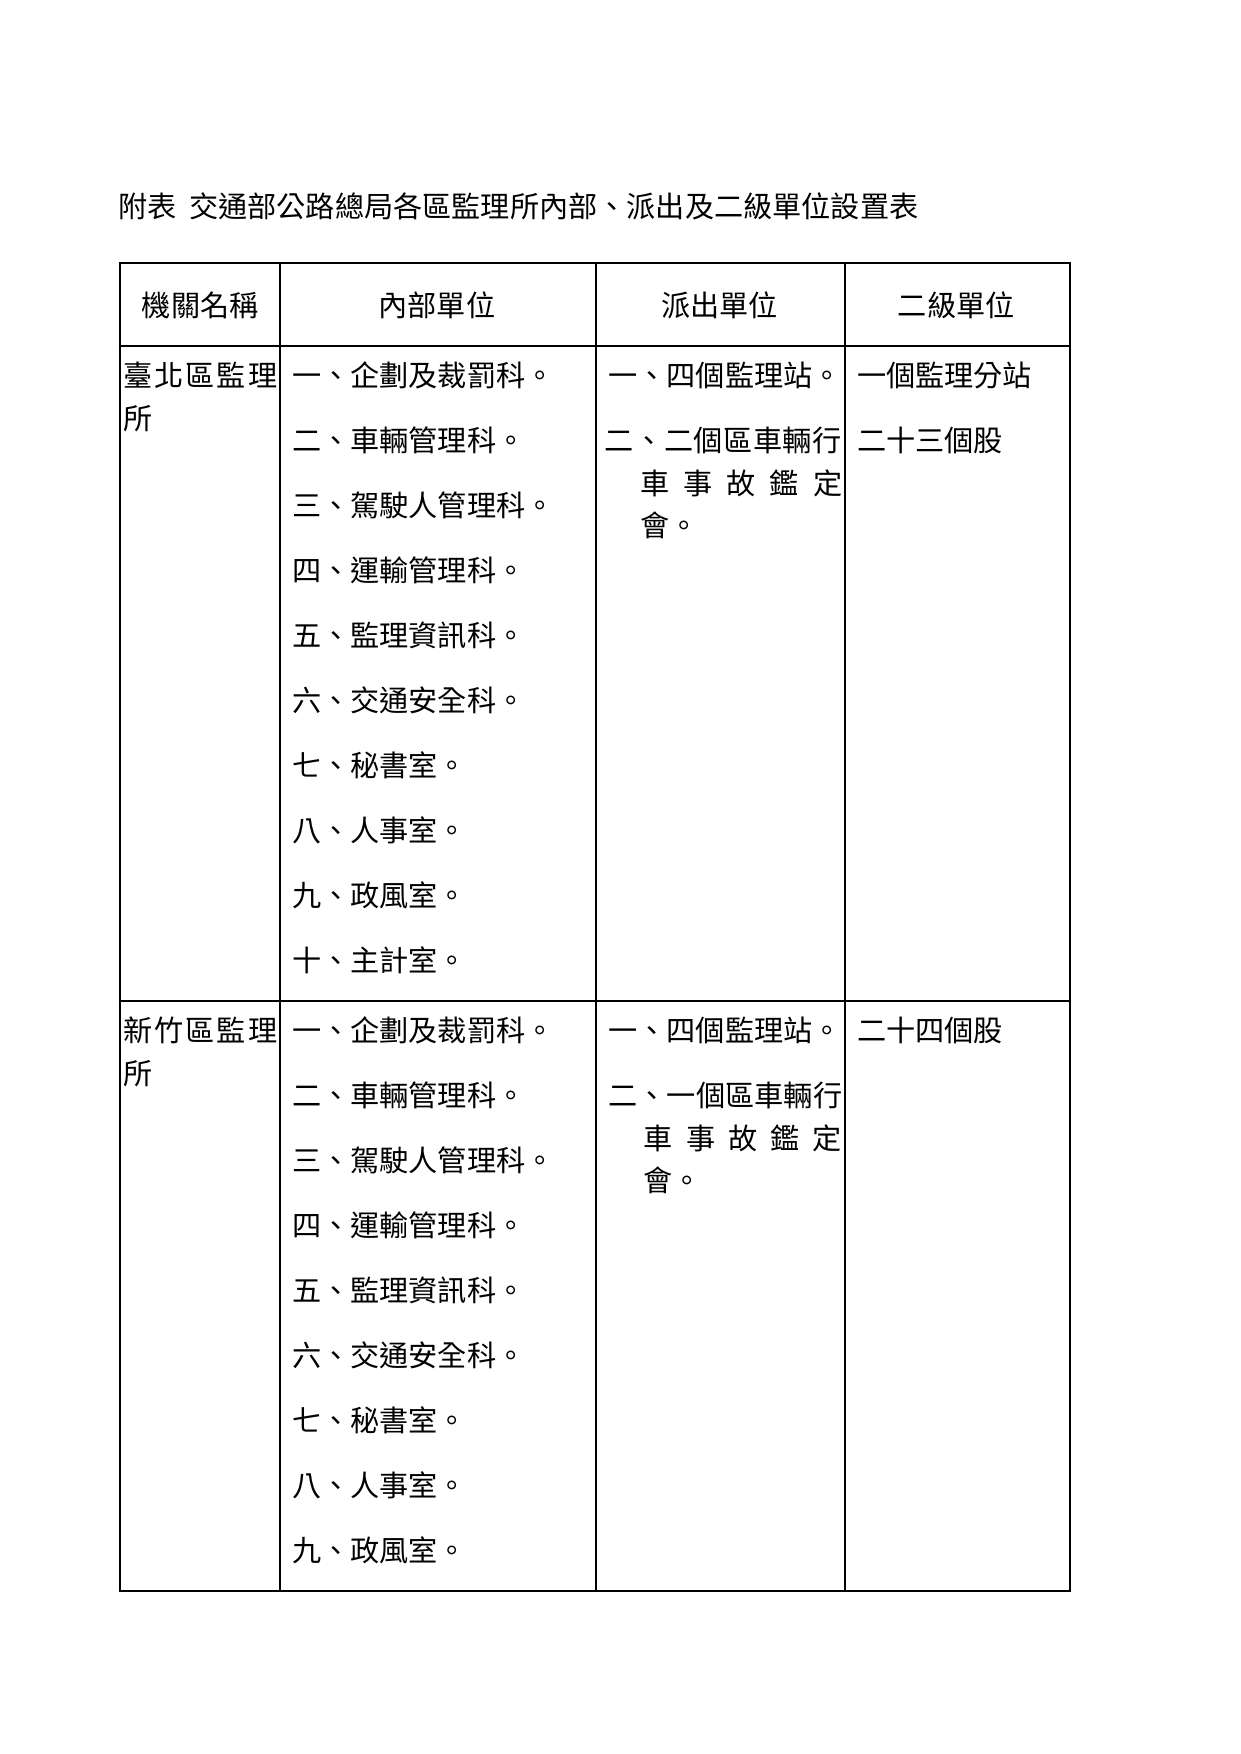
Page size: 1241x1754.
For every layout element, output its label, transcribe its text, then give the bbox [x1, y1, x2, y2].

table_cell 臺北區監理所 [121, 347, 279, 999]
table_header 機關名稱 [121, 264, 279, 344]
table_header 二級單位 [846, 264, 1069, 344]
table_cell 一個監理分站 二十三個股 [846, 347, 1069, 999]
text 附表 交通部公路總局各區監理所內部、派出及二級單位設置表 [118, 184, 1122, 226]
table_cell 二十四個股 [846, 1002, 1069, 1589]
table_cell 一、企劃及裁罰科。 二、車輛管理科。 三、駕駛人管理科。 四、運輸管理科。 五、監理資訊科。 六、交通安全科。 七、秘書室。 八、人事室。 九、政風室。 十、主計室。 [281, 347, 595, 999]
table_cell 新竹區監理所 [121, 1002, 279, 1589]
table_header 派出單位 [597, 264, 844, 344]
table_cell 一、企劃及裁罰科。 二、車輛管理科。 三、駕駛人管理科。 四、運輸管理科。 五、監理資訊科。 六、交通安全科。 七、秘書室。 八、人事室。 九、政風室。 [281, 1002, 595, 1589]
table_header 內部單位 [281, 264, 595, 344]
table_cell 一、四個監理站。 二、一個區車輛行車事故鑑定會。 [597, 1002, 844, 1589]
table_cell 一、四個監理站。 二、二個區車輛行車事故鑑定會。 [597, 347, 844, 999]
